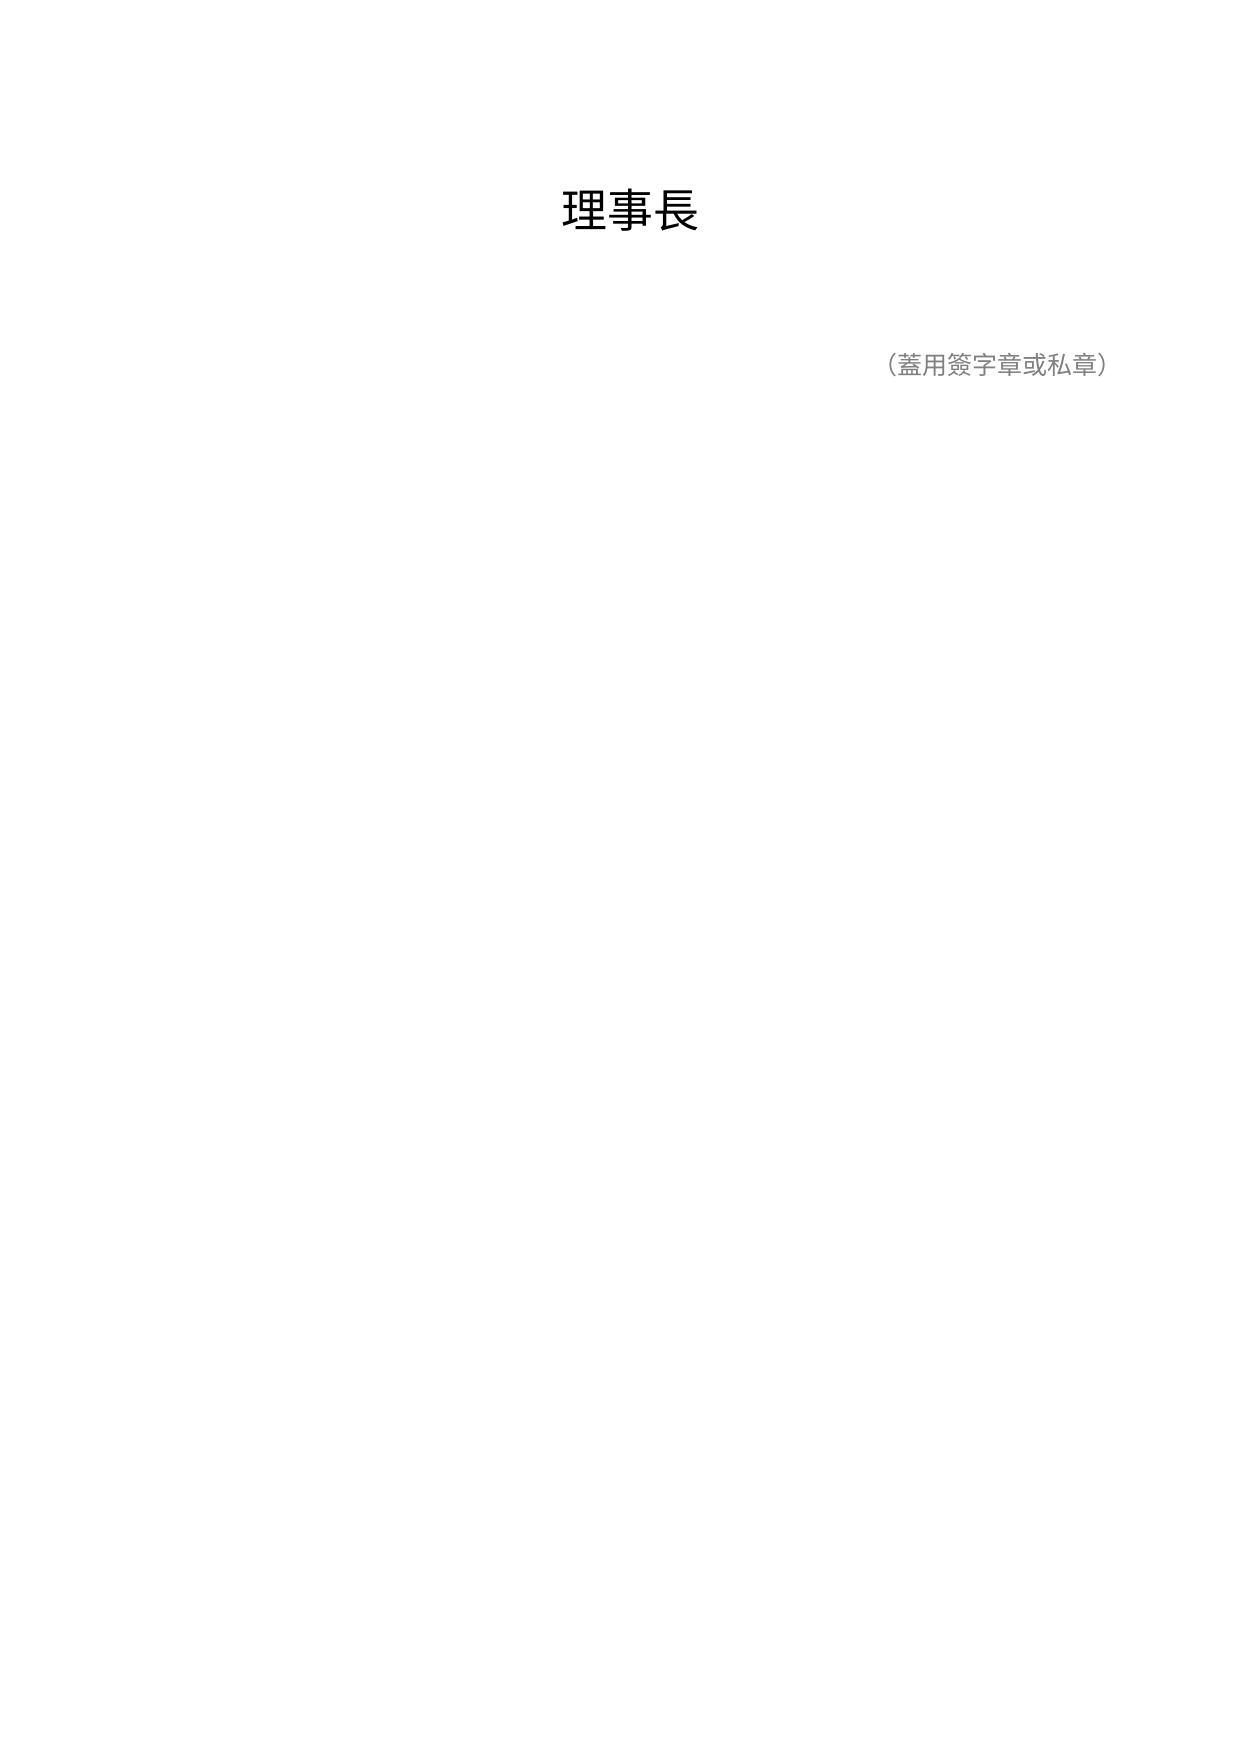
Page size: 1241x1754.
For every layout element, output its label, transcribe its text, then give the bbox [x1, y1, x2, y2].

text （蓋用簽字章或私章） [118, 322, 1122, 384]
text 理事長 [561, 134, 1122, 259]
